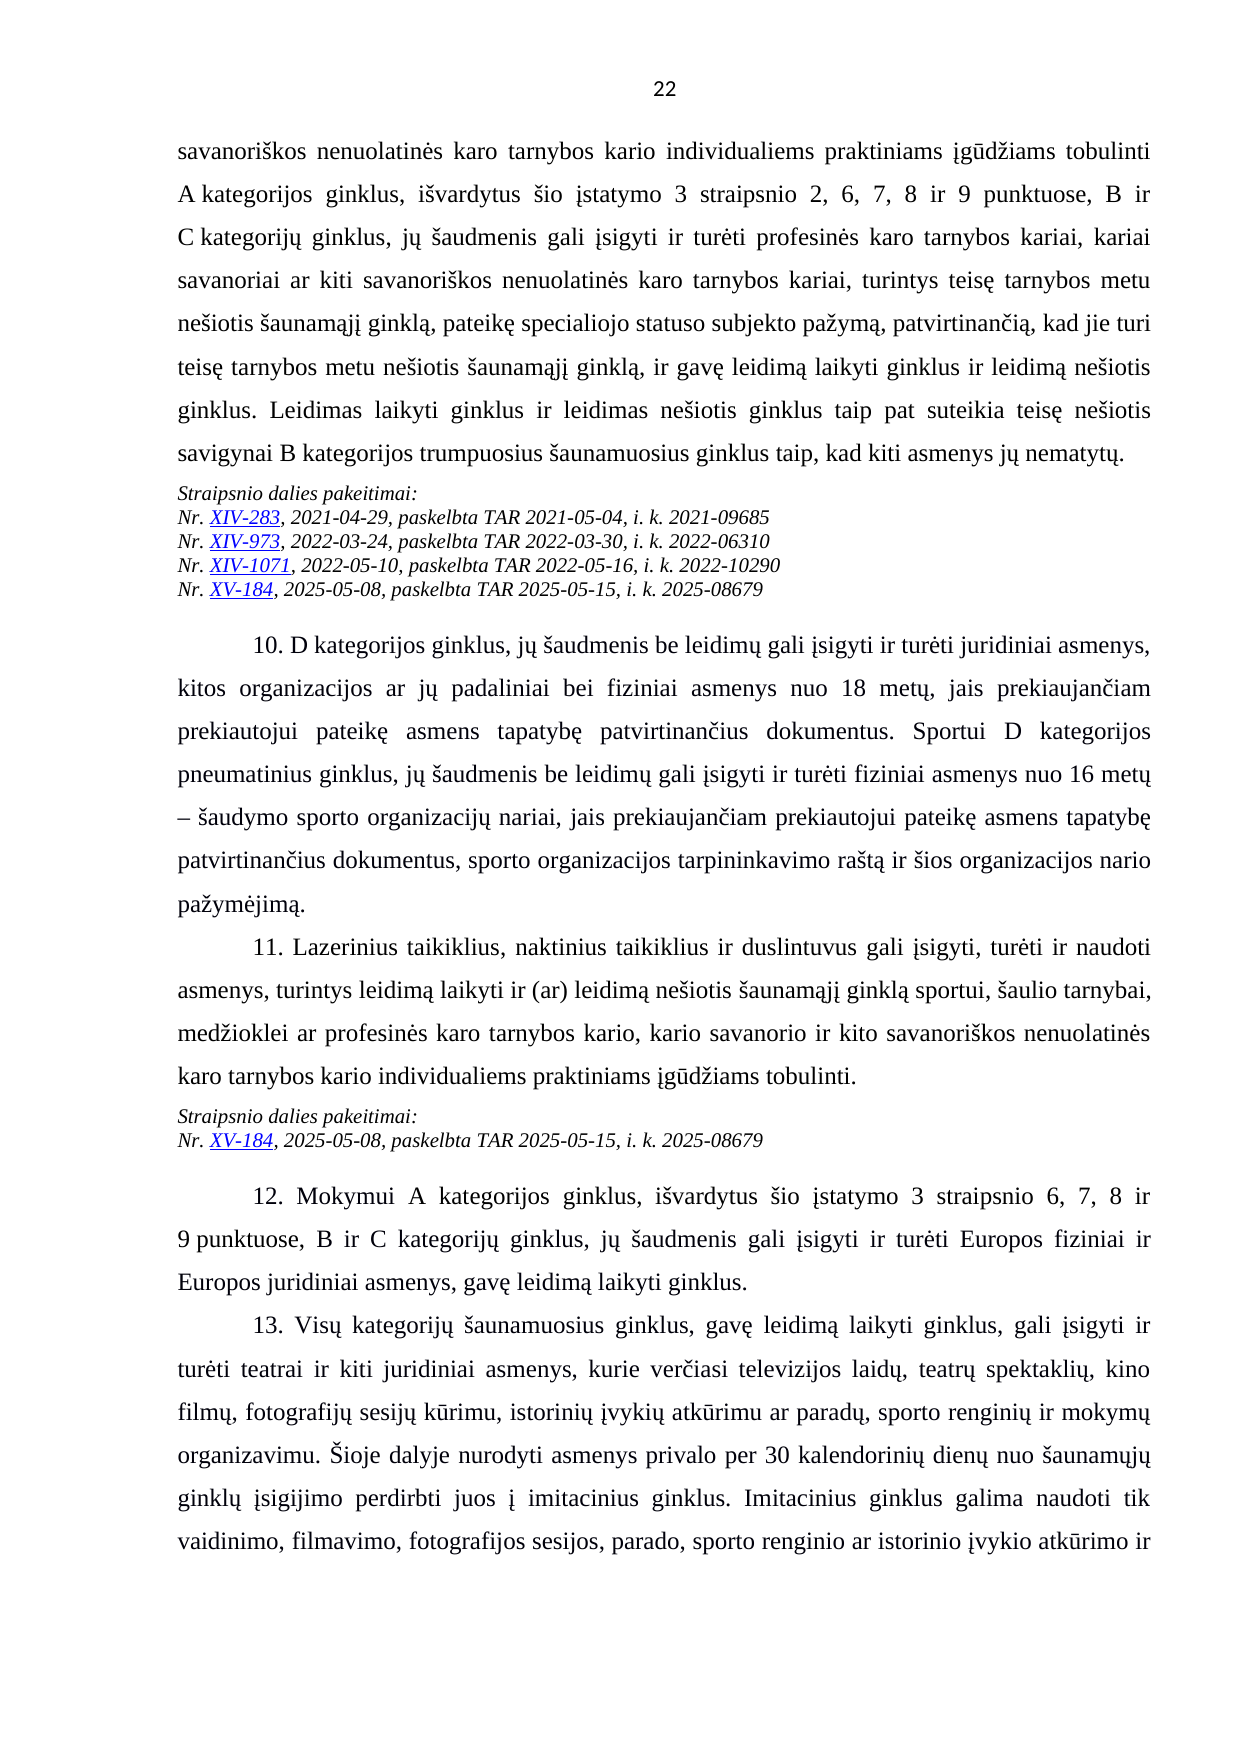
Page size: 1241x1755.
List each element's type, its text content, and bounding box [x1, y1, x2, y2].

text Straipsnio dalies pakeitimai: [177, 1104, 1152, 1128]
text Straipsnio dalies pakeitimai: [177, 481, 1152, 505]
text 12. Mokymui A kategorijos ginklus, išvardytus šio įstatymo 3 straipsnio 6, 7, 8 ir 9 punktuose, B ir C kategorijų ginklus, jų šaudmenis gali įsigyti ir turėti Europos fiziniai ir Europos juridiniai asmenys, gavę leidimą laikyti ginklus. [177, 1181, 1152, 1296]
text Nr. XV-184, 2025-05-08, paskelbta TAR 2025-05-15, i. k. 2025-08679 [177, 577, 1152, 601]
text Nr. XIV-283, 2021-04-29, paskelbta TAR 2021-05-04, i. k. 2021-09685 [177, 505, 1152, 529]
text 13. Visų kategorijų šaunamuosius ginklus, gavę leidimą laikyti ginklus, gali įsigyti ir turėti teatrai ir kiti juridiniai asmenys, kurie verčiasi televizijos laidų, teatrų spektaklių, kino filmų, fotografijų sesijų kūrimu, istorinių įvykių atkūrimu ar paradų, sporto renginių ir mokymų organizavimu. Šioje dalyje nurodyti asmenys privalo per 30 kalendorinių dienų nuo šaunamųjų ginklų įsigijimo perdirbti juos į imitacinius ginklus. Imitacinius ginklus galima naudoti tik vaidinimo, filmavimo, fotografijos sesijos, parado, sporto renginio ar istorinio įvykio atkūrimo ir [177, 1311, 1152, 1555]
text Nr. XIV-973, 2022-03-24, paskelbta TAR 2022-03-30, i. k. 2022-06310 [177, 529, 1152, 553]
text 11. Lazerinius taikiklius, naktinius taikiklius ir duslintuvus gali įsigyti, turėti ir naudoti asmenys, turintys leidimą laikyti ir (ar) leidimą nešiotis šaunamąjį ginklą sportui, šaulio tarnybai, medžioklei ar profesinės karo tarnybos kario, kario savanorio ir kito savanoriškos nenuolatinės karo tarnybos kario individualiems praktiniams įgūdžiams tobulinti. [177, 932, 1152, 1090]
text Nr. XIV-1071, 2022-05-10, paskelbta TAR 2022-05-16, i. k. 2022-10290 [177, 553, 1152, 577]
text savanoriškos nenuolatinės karo tarnybos kario individualiems praktiniams įgūdžiams tobulinti A kategorijos ginklus, išvardytus šio įstatymo 3 straipsnio 2, 6, 7, 8 ir 9 punktuose, B ir C kategorijų ginklus, jų šaudmenis gali įsigyti ir turėti profesinės karo tarnybos kariai, kariai savanoriai ar kiti savanoriškos nenuolatinės karo tarnybos kariai, turintys teisę tarnybos metu nešiotis šaunamąjį ginklą, pateikę specialiojo statuso subjekto pažymą, patvirtinančią, kad jie turi teisę tarnybos metu nešiotis šaunamąjį ginklą, ir gavę leidimą laikyti ginklus ir leidimą nešiotis ginklus. Leidimas laikyti ginklus ir leidimas nešiotis ginklus taip pat suteikia teisę nešiotis savigynai B kategorijos trumpuosius šaunamuosius ginklus taip, kad kiti asmenys jų nematytų. [177, 136, 1152, 467]
text Nr. XV-184, 2025-05-08, paskelbta TAR 2025-05-15, i. k. 2025-08679 [177, 1128, 1152, 1152]
text 10. D kategorijos ginklus, jų šaudmenis be leidimų gali įsigyti ir turėti juridiniai asmenys, kitos organizacijos ar jų padaliniai bei fiziniai asmenys nuo 18 metų, jais prekiaujančiam prekiautojui pateikę asmens tapatybę patvirtinančius dokumentus. Sportui D kategorijos pneumatinius ginklus, jų šaudmenis be leidimų gali įsigyti ir turėti fiziniai asmenys nuo 16 metų – šaudymo sporto organizacijų nariai, jais prekiaujančiam prekiautojui pateikę asmens tapatybę patvirtinančius dokumentus, sporto organizacijos tarpininkavimo raštą ir šios organizacijos nario pažymėjimą. [177, 630, 1152, 917]
